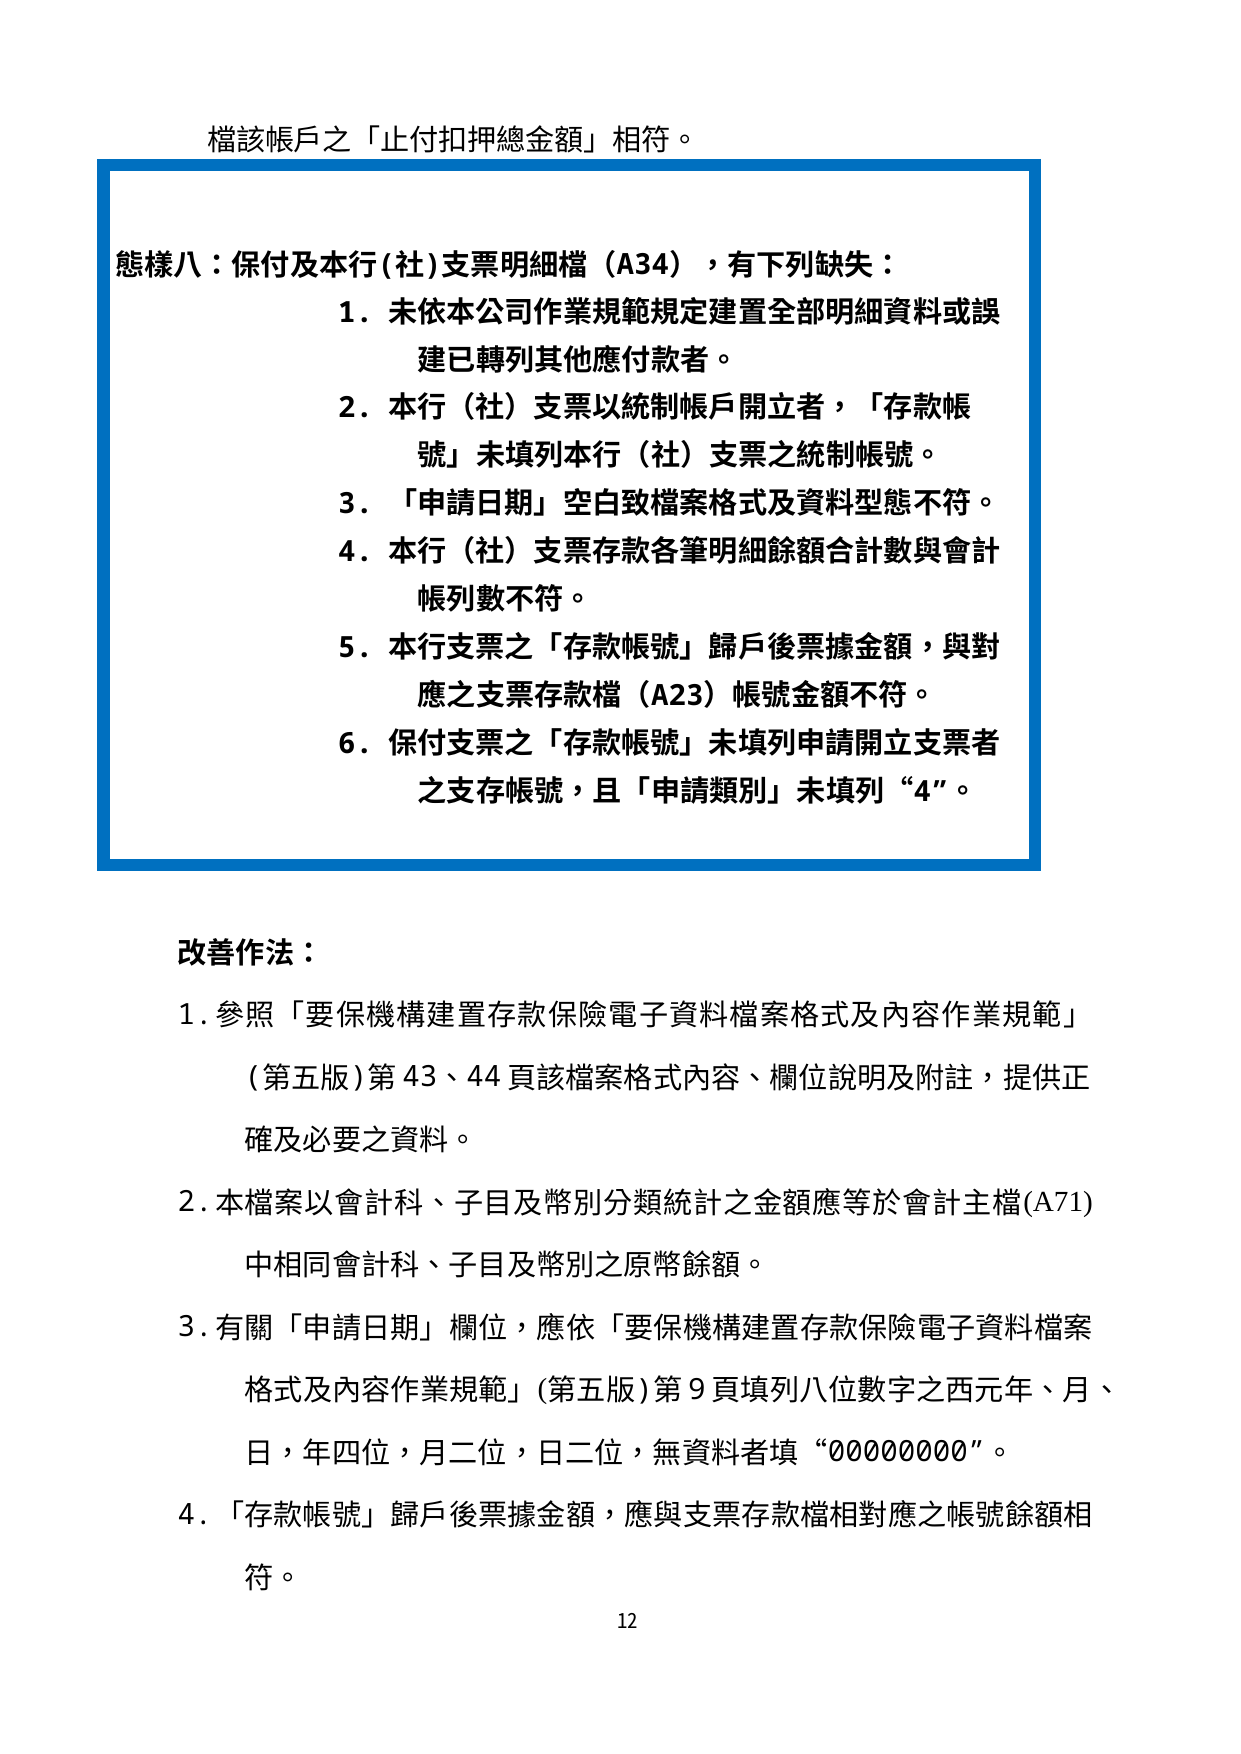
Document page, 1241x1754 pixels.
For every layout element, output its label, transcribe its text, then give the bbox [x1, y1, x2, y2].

list 本檔案以會計科、子目及幣別分類統計之金額應等於會計主檔(A71)中相同會計科、子目及幣別之原幣餘額。 [177, 1159, 1093, 1284]
list 「存款帳號」歸戶後票據金額，應與支票存款檔相對應之帳號餘額相符。 [177, 1471, 1093, 1596]
list 參照「要保機構建置存款保險電子資料檔案格式及內容作業規範」(第五版)第43、44頁該檔案格式內容、欄位說明及附註，提供正確及必要之資料。 [177, 971, 1093, 1159]
text 改善作法： [177, 909, 1093, 971]
list 有關「申請日期」欄位，應依「要保機構建置存款保險電子資料檔案格式及內容作業規範」(第五版)第9頁填列八位數字之西元年、月、日，年四位，月二位，日二位，無資料者填“00000000”。 [177, 1284, 1093, 1471]
table_header 態樣八：保付及本行(社)支票明細檔（A34），有下列缺失： 未依本公司作業規範規定建置全部明細資料或誤建已轉列其他應付款者。 本行（社）支票以統制帳戶開立者，「存款帳號」未填列本行（社）支票之統制帳號。 「申請日期」空白致檔案格式及資料型態不符。 本行（社）支票存款各筆明細餘額合計數與會計帳列數不符。 本行支票之「存款帳號」歸戶後票據金額，與對應之支票存款檔（A23）帳號金額不符。 保付支票之「存款帳號」未填列申請開立支票者之支存帳號，且「申請類別」未填列“4”。 [110, 171, 1029, 859]
text 檔該帳戶之「止付扣押總金額」相符。 [177, 96, 1093, 159]
